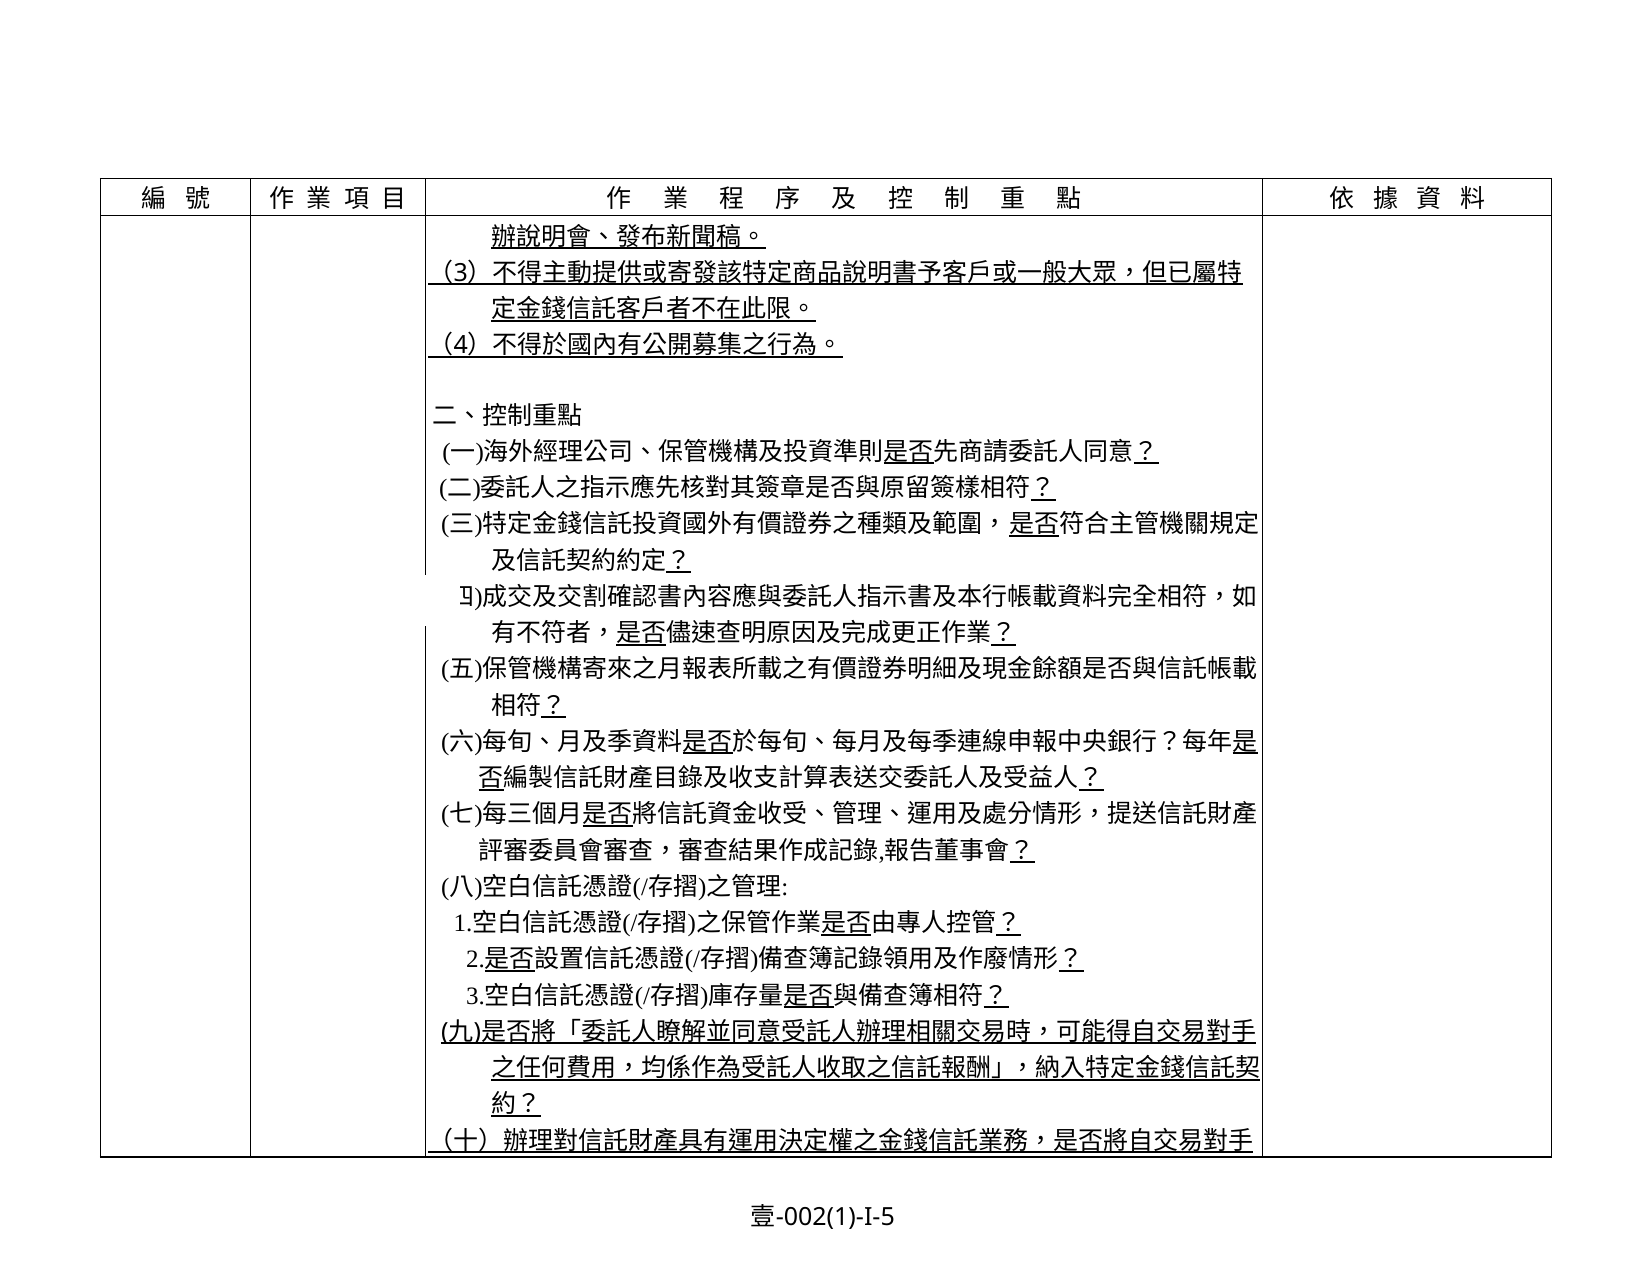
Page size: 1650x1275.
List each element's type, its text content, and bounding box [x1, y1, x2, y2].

table_cell [251, 216, 425, 1156]
table_cell [101, 216, 250, 1156]
table_cell 辦說明會、發布新聞稿。 （3）不得主動提供或寄發該特定商品說明書予客戶或一般大眾，但已屬特定金錢信託客戶者不在此限。 （4）不得於國內有公開募集之行為。 二、控制重點 (一)海外經理公司、保管機構及投資準則是否先商請委託人同意？ (二)委託人之指示應先核對其簽章是否與原留簽樣相符？ (三)特定金錢信託投資國外有價證券之種類及範圍，是否符合主管機關規定及信託契約約定？ (四)成交及交割確認書內容應與委託人指示書及本行帳載資料完全相符，如有不符者，是否儘速查明原因及完成更正作業？ (五)保管機構寄來之月報表所載之有價證券明細及現金餘額是否與信託帳載相符？ (六)每旬、月及季資料是否於每旬、每月及每季連線申報中央銀行？每年是否編製信託財產目錄及收支計算表送交委託人及受益人？ (七)每三個月是否將信託資金收受、管理、運用及處分情形，提送信託財產評審委員會審查，審查結果作成記錄,報告董事會？ (八)空白信託憑證(/存摺)之管理: 1.空白信託憑證(/存摺)之保管作業是否由專人控管？ 2.是否設置信託憑證(/存摺)備查簿記錄領用及作廢情形？ 3.空白信託憑證(/存摺)庫存量是否與備查簿相符？ (九)是否將「委託人瞭解並同意受託人辦理相關交易時，可能得自交易對手之任何費用，均係作為受託人收取之信託報酬」，納入特定金錢信託契約？ （十）辦理對信託財產具有運用決定權之金錢信託業務，是否將自交易對手 [298, 216, 1262, 1156]
table_header 依 據 資 料 [1263, 179, 1551, 215]
table_header 作 業 項 目 [251, 179, 425, 215]
table_header 作 業 程 序 及 控 制 重 點 [426, 179, 1262, 215]
table_cell 法令規章： (一) 信託法 (二) 信託業法 （三）依中華民國信託業商業同業公會會員辦理特定金錢信託業務資訊揭露一致性規範 （四）信託業辦理金錢信託業務應遵守事項 （五）信託業應負之義務及相關行為規範 （六）依信託公會92.4.29中託業字第920192號函 （七）依金管會94.12.27銀局(四)字第09480116890號函 （八）信託業商業同業公會業務管理規則 （九）中華民國信託業商業同業公會會員自律公約 使用表單 (一)信託契約 [1263, 216, 1551, 1156]
table_header 編 號 [101, 179, 250, 215]
